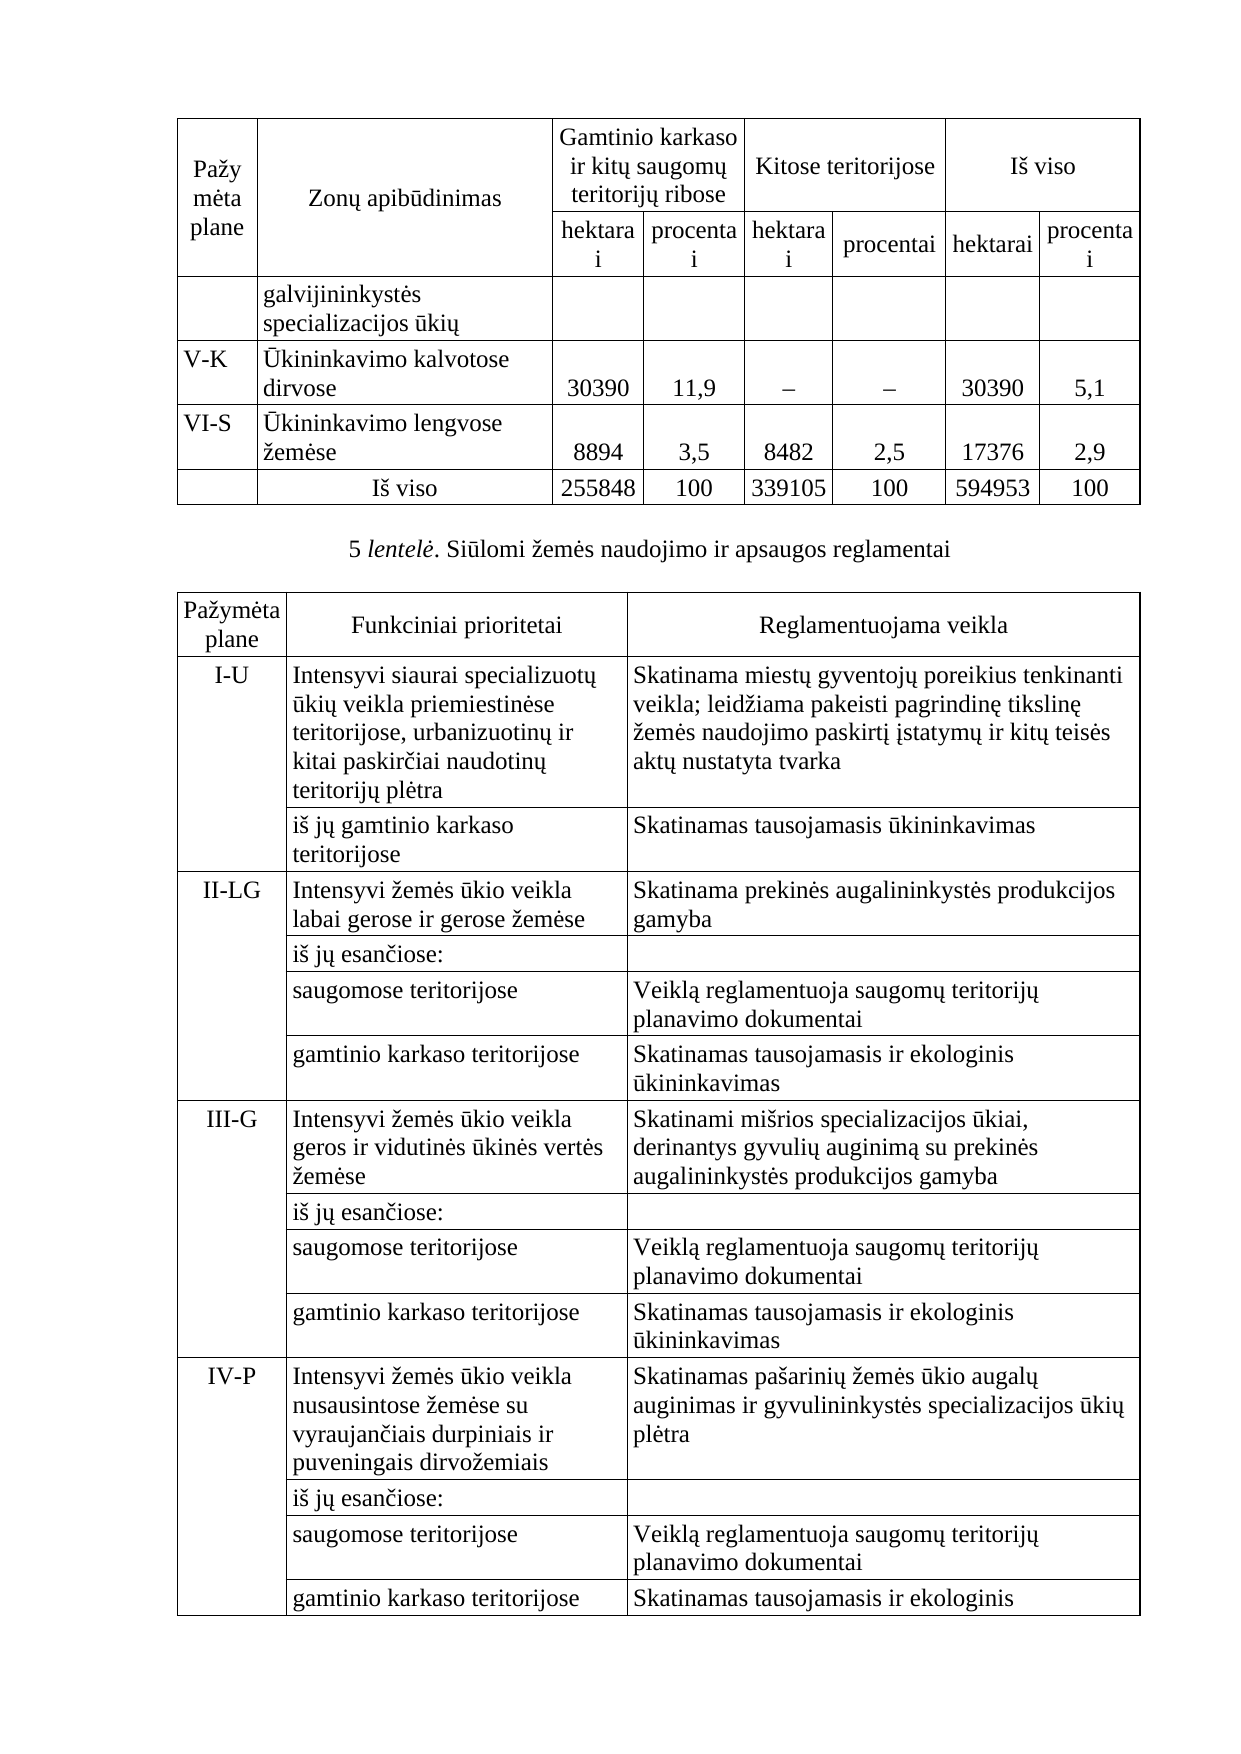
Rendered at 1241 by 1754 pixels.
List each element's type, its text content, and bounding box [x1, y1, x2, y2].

table_cell [1040, 277, 1139, 340]
table_cell iš jų esančiose: [287, 936, 627, 971]
table_cell procentai [1040, 212, 1139, 276]
table_cell VI-S [178, 405, 257, 469]
table_cell saugomose teritorijose [287, 1230, 627, 1293]
table_cell 339105 [745, 470, 832, 504]
table_cell iš jų esančiose: [287, 1194, 627, 1228]
table_cell II-LG [178, 872, 286, 1100]
table_cell gamtinio karkaso teritorijose [287, 1036, 627, 1100]
table_cell hektarai [553, 212, 643, 276]
text 5 lentelė. Siūlomi žemės naudojimo ir apsaugos reglamentai [177, 534, 1122, 563]
table_cell 100 [644, 470, 744, 504]
table_cell galvijininkystės specializacijos ūkių [258, 277, 552, 340]
table_cell [178, 277, 257, 340]
table_cell III-G [178, 1101, 286, 1357]
table_cell Skatinamas tausojamasis ir ekologinis ūkininkavimas [628, 1036, 1139, 1100]
table_cell saugomose teritorijose [287, 1516, 627, 1579]
table_cell Intensyvi žemės ūkio veikla labai gerose ir gerose žemėse [287, 872, 627, 935]
table_cell – [745, 341, 832, 404]
table_cell Iš viso [258, 470, 552, 504]
table_cell 100 [1040, 470, 1139, 504]
table_cell hektarai [946, 212, 1039, 276]
table_cell Skatinamas tausojamasis ir ekologinis [628, 1580, 1139, 1615]
table_cell saugomose teritorijose [287, 972, 627, 1035]
table_cell iš jų gamtinio karkaso teritorijose [287, 808, 627, 871]
table_cell Intensyvi žemės ūkio veikla geros ir vidutinės ūkinės vertės žemėse [287, 1101, 627, 1193]
table_cell 8894 [553, 405, 643, 469]
table_cell Skatinamas tausojamasis ūkininkavimas [628, 808, 1139, 871]
table_cell [628, 1194, 1139, 1228]
table_cell Veiklą reglamentuoja saugomų teritorijų planavimo dokumentai [628, 1230, 1139, 1293]
table_cell hektarai [745, 212, 832, 276]
table_cell Skatinamas pašarinių žemės ūkio augalų auginimas ir gyvulininkystės specializacijos ūkių plėtra [628, 1358, 1139, 1479]
table_header Iš viso [946, 119, 1139, 211]
table_cell 100 [833, 470, 945, 504]
table_cell Veiklą reglamentuoja saugomų teritorijų planavimo dokumentai [628, 972, 1139, 1035]
table_cell Skatinama miestų gyventojų poreikius tenkinanti veikla; leidžiama pakeisti pagrindinę tikslinę žemės naudojimo paskirtį įstatymų ir kitų teisės aktų nustatyta tvarka [628, 657, 1139, 807]
table_cell Skatinamas tausojamasis ir ekologinis ūkininkavimas [628, 1294, 1139, 1357]
table_cell 255848 [553, 470, 643, 504]
table_cell 30390 [946, 341, 1039, 404]
table_header Pažymėta plane [178, 119, 257, 276]
table_cell [178, 470, 257, 504]
table_cell [644, 277, 744, 340]
table_header Funkciniai prioritetai [287, 593, 627, 656]
table_cell [628, 936, 1139, 971]
table_cell [553, 277, 643, 340]
table_cell 3,5 [644, 405, 744, 469]
table_cell Intensyvi žemės ūkio veikla nusausintose žemėse su vyraujančiais durpiniais ir puveningais dirvožemiais [287, 1358, 627, 1479]
table_cell gamtinio karkaso teritorijose [287, 1294, 627, 1357]
table_cell V-K [178, 341, 257, 404]
table_cell – [833, 341, 945, 404]
table_cell gamtinio karkaso teritorijose [287, 1580, 627, 1615]
table_cell Intensyvi siaurai specializuotų ūkių veikla priemiestinėse teritorijose, urbanizuotinų ir kitai paskirčiai naudotinų teritorijų plėtra [287, 657, 627, 807]
table_header Gamtinio karkaso ir kitų saugomų teritorijų ribose [553, 119, 744, 211]
table_cell Veiklą reglamentuoja saugomų teritorijų planavimo dokumentai [628, 1516, 1139, 1579]
table_header Pažymėta plane [178, 593, 286, 656]
table_cell I-U [178, 657, 286, 871]
table_cell 8482 [745, 405, 832, 469]
table_cell Ūkininkavimo lengvose žemėse [258, 405, 552, 469]
table_cell IV-P [178, 1358, 286, 1615]
table_cell [833, 277, 945, 340]
table_cell 2,5 [833, 405, 945, 469]
table_header Kitose teritorijose [745, 119, 945, 211]
table_header Zonų apibūdinimas [258, 119, 552, 276]
table_cell 5,1 [1040, 341, 1139, 404]
table_cell 17376 [946, 405, 1039, 469]
table_cell 30390 [553, 341, 643, 404]
table_cell procentai [833, 212, 945, 276]
table_cell Ūkininkavimo kalvotose dirvose [258, 341, 552, 404]
table_cell 11,9 [644, 341, 744, 404]
table_cell Skatinama prekinės augalininkystės produkcijos gamyba [628, 872, 1139, 935]
table_cell 594953 [946, 470, 1039, 504]
table_cell Skatinami mišrios specializacijos ūkiai, derinantys gyvulių auginimą su prekinės augalininkystės produkcijos gamyba [628, 1101, 1139, 1193]
table_cell [628, 1480, 1139, 1515]
table_cell procentai [644, 212, 744, 276]
table_cell [745, 277, 832, 340]
table_cell [946, 277, 1039, 340]
table_cell 2,9 [1040, 405, 1139, 469]
table_cell iš jų esančiose: [287, 1480, 627, 1515]
table_header Reglamentuojama veikla [628, 593, 1139, 656]
